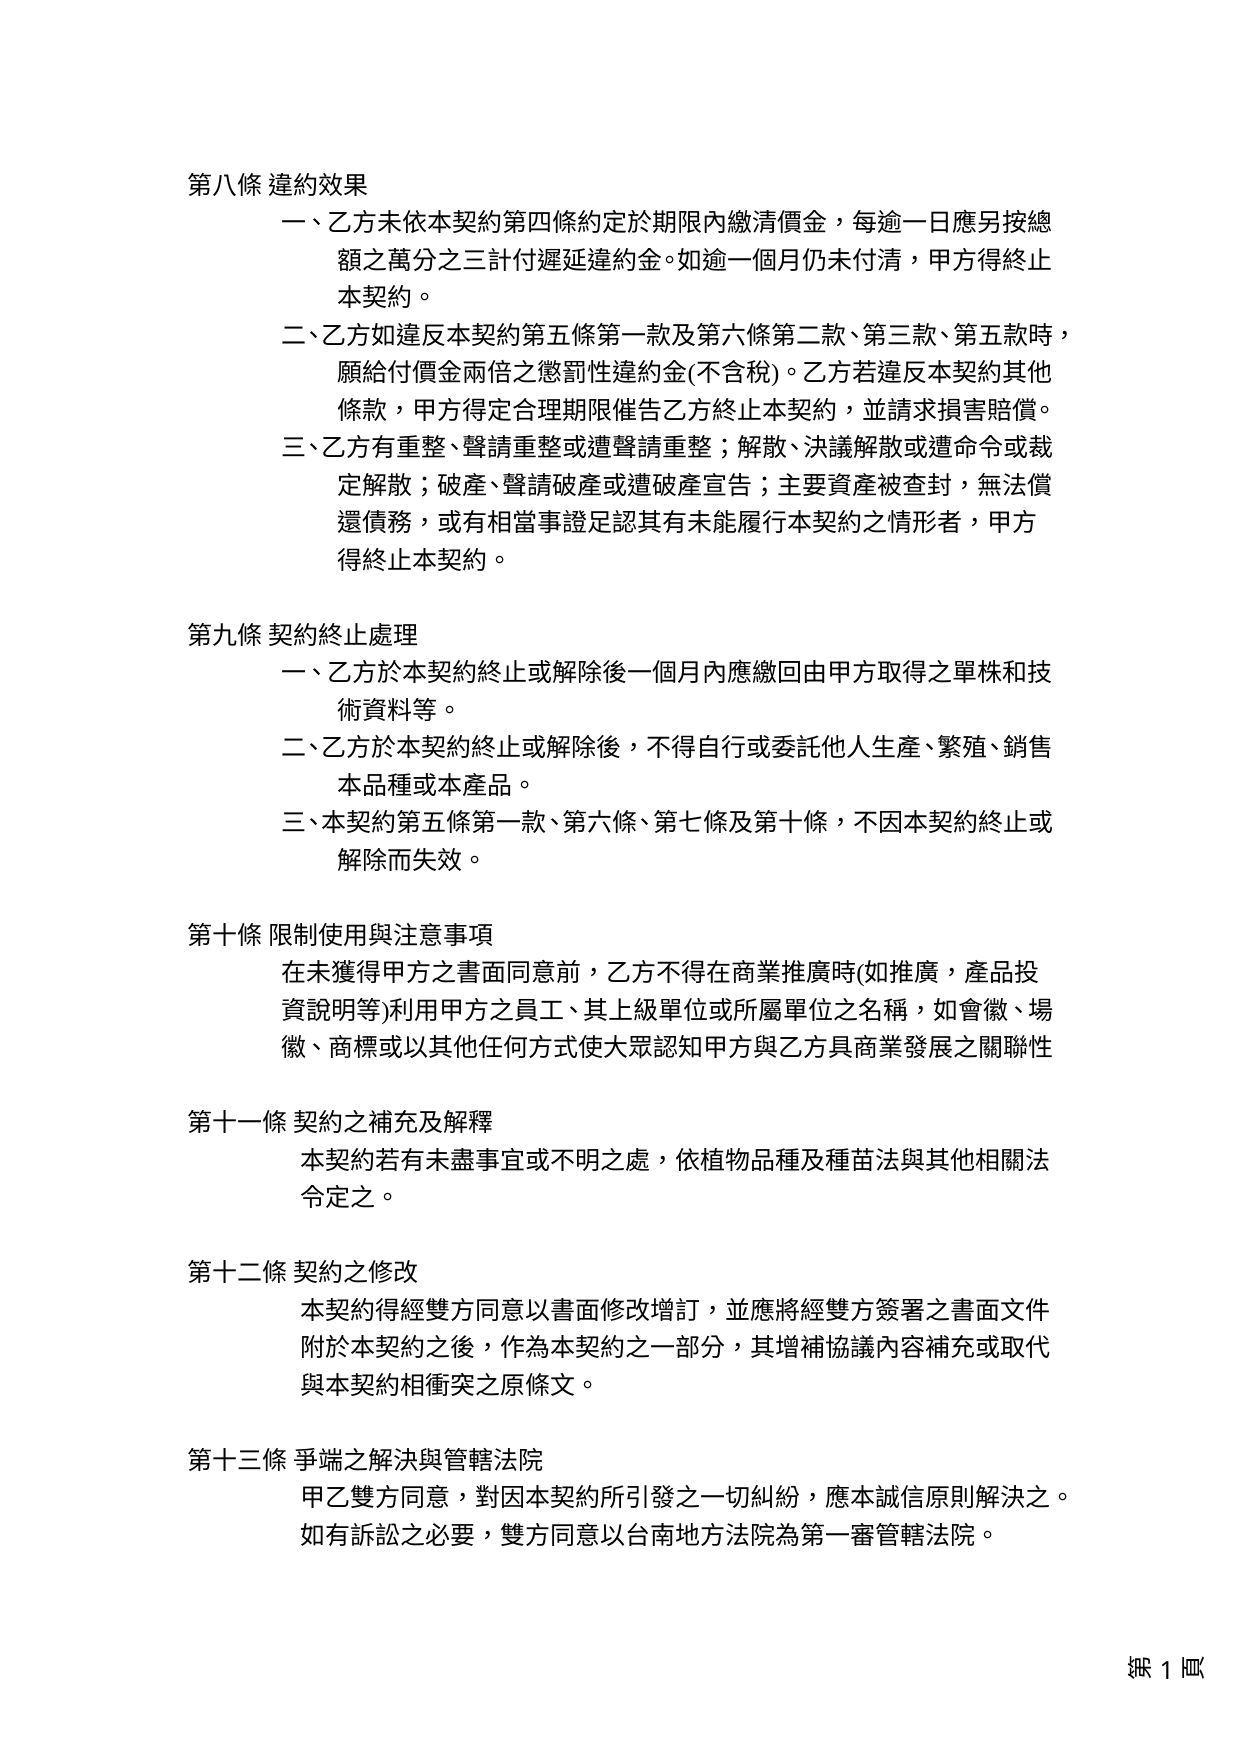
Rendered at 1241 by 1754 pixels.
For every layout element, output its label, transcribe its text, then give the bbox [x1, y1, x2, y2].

text 三、本契約第五條第一款、第六條、第七條及第十條，不因本契約終止或解除而失效。 [281, 802, 1053, 877]
text 在未獲得甲方之書面同意前，乙方不得在商業推廣時(如推廣，產品投資說明等)利用甲方之員工、其上級單位或所屬單位之名稱，如會徽、場徽、商標或以其他任何方式使大眾認知甲方與乙方具商業發展之關聯性。 [281, 952, 1053, 1064]
text 二、乙方如違反本契約第五條第一款及第六條第二款、第三款、第五款時，願給付價金兩倍之懲罰性違約金(不含稅)。乙方若違反本契約其他條款，甲方得定合理期限催告乙方終止本契約，並請求損害賠償。 [281, 314, 1053, 427]
text 第十三條 爭端之解決與管轄法院 [187, 1439, 1053, 1477]
text 一、乙方於本契約終止或解除後一個月內應繳回由甲方取得之單株和技術資料等。 [281, 652, 1053, 727]
text 第十二條 契約之修改 [187, 1252, 1053, 1289]
text 本契約得經雙方同意以書面修改增訂，並應將經雙方簽署之書面文件附於本契約之後，作為本契約之一部分，其增補協議內容補充或取代與本契約相衝突之原條文。 [300, 1289, 1053, 1402]
text 一、乙方未依本契約第四條約定於期限內繳清價金，每逾一日應另按總額之萬分之三計付遲延違約金。如逾一個月仍未付清，甲方得終止本契約。 [281, 202, 1053, 314]
text 第八條 違約效果 [187, 164, 1053, 202]
text 本契約若有未盡事宜或不明之處，依植物品種及種苗法與其他相關法令定之。 [300, 1139, 1053, 1214]
text 二、乙方於本契約終止或解除後，不得自行或委託他人生產、繁殖、銷售本品種或本產品。 [281, 727, 1053, 802]
text 三、乙方有重整、聲請重整或遭聲請重整；解散、決議解散或遭命令或裁定解散；破產、聲請破產或遭破產宣告；主要資產被查封，無法償還債務，或有相當事證足認其有未能履行本契約之情形者，甲方得終止本契約。 [281, 427, 1053, 577]
text 第十條 限制使用與注意事項 [187, 914, 1053, 952]
text 甲乙雙方同意，對因本契約所引發之一切糾紛，應本誠信原則解決之。如有訴訟之必要，雙方同意以台南地方法院為第一審管轄法院。 [300, 1477, 1053, 1552]
text 第九條 契約終止處理 [187, 614, 1053, 652]
text 第十一條 契約之補充及解釋 [187, 1102, 1053, 1139]
